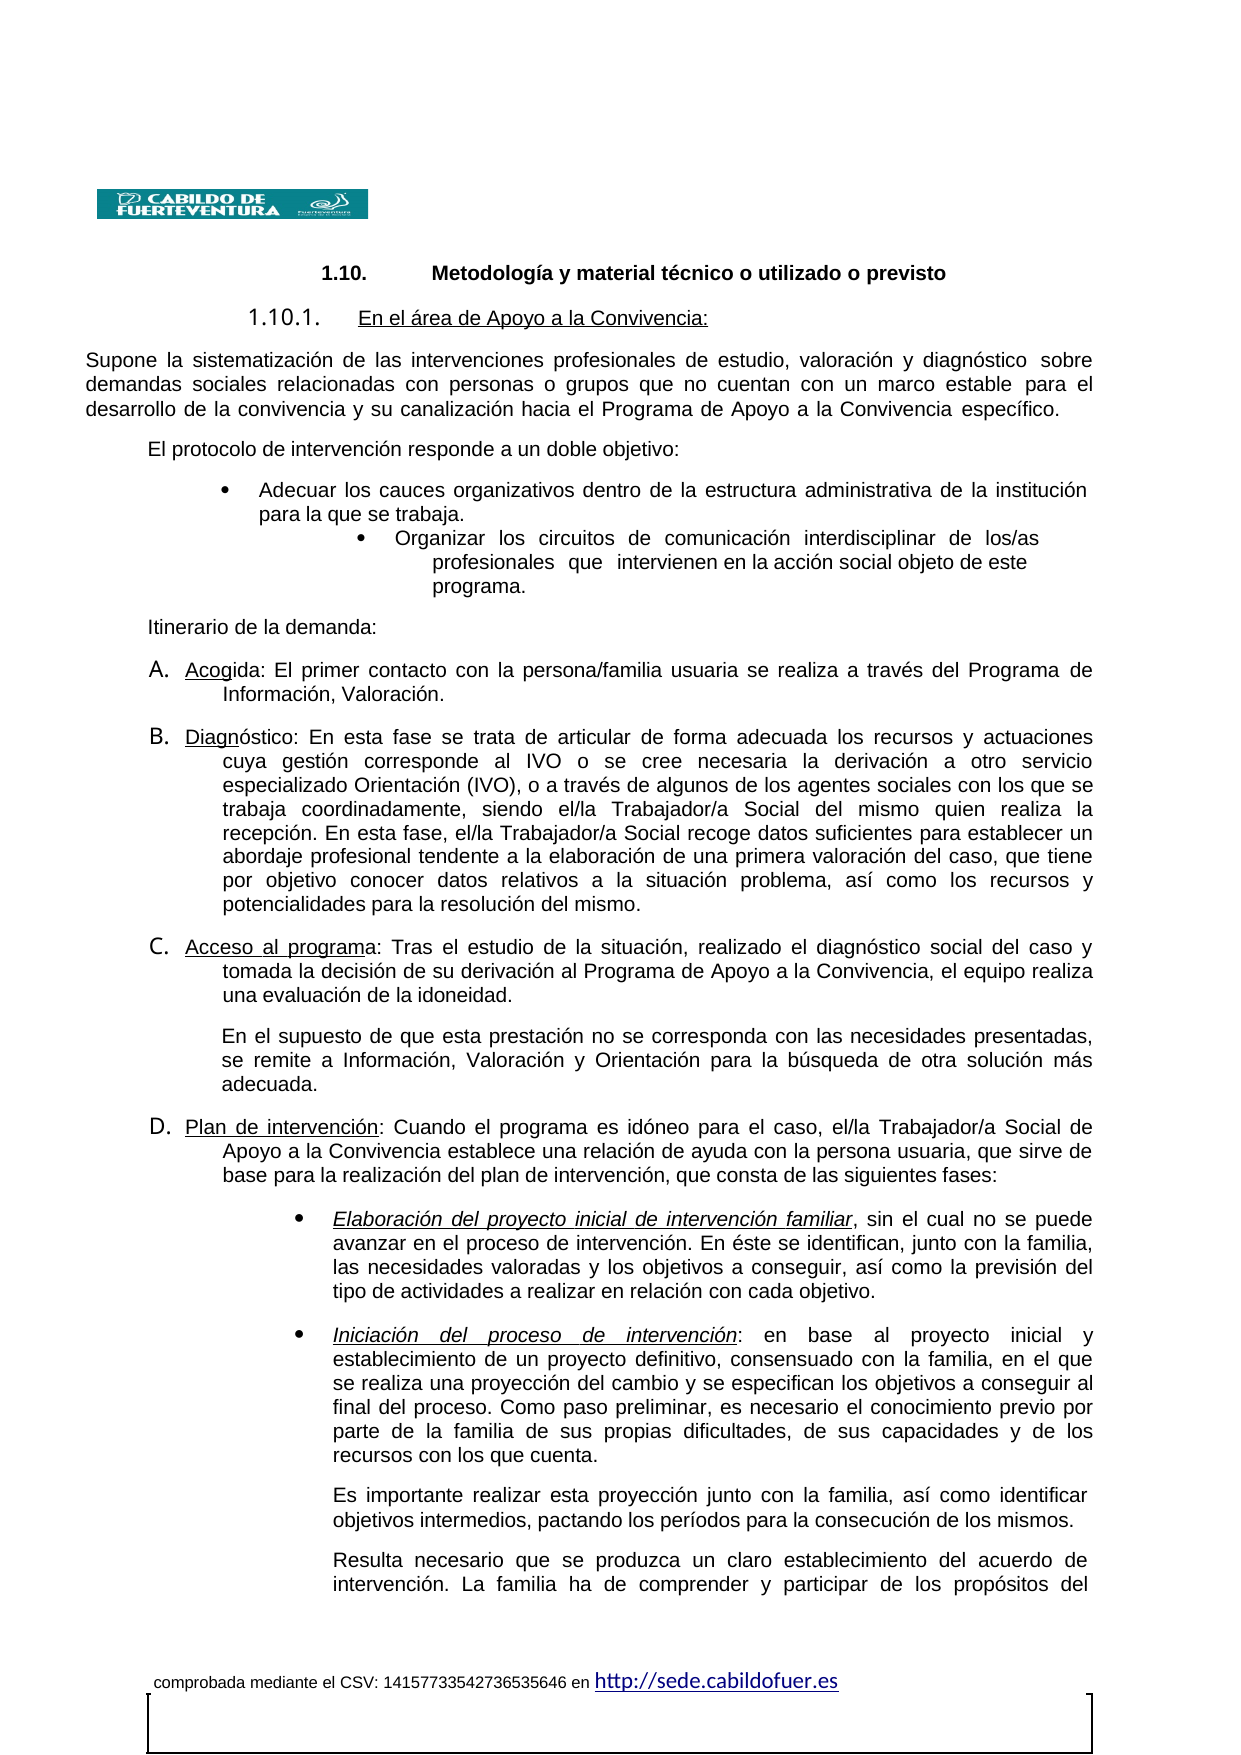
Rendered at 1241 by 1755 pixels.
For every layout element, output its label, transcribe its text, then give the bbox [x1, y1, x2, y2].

list Acogida: El primer contacto con la persona/familia usuaria se realiza a través del Programa de Información, Valoración. [149, 658, 1093, 706]
text Supone la sistematización de las intervenciones profesionales de estudio, valoración y diagnóstico sobre demandas sociales relacionadas con personas o grupos que no cuentan con un marco estable para el desarrollo de la convivencia y su canalización hacia el Programa de Apoyo a la Convivencia específico. [85, 348, 1093, 421]
list Acceso al programa: Tras el estudio de la situación, realizado el diagnóstico social del caso y tomada la decisión de su derivación al Programa de Apoyo a la Convivencia, el equipo realiza una evaluación de la idoneidad. [149, 936, 1093, 1007]
text Resulta necesario que se produzca un claro establecimiento del acuerdo de intervención. La familia ha de comprender y participar de los propósitos del [333, 1548, 1093, 1596]
list Metodología y material técnico o utilizado o previsto [321, 260, 1107, 284]
text El protocolo de intervención responde a un doble objetivo: [147, 437, 1107, 461]
list En el área de Apoyo a la Convivencia: [247, 300, 1107, 332]
list Iniciación del proceso de intervención: en base al proyecto inicial y establecimiento de un proyecto definitivo, consensuado con la familia, en el que se realiza una proyección del cambio y se especifican los objetivos a conseguir al final del proceso. Como paso preliminar, es necesario el conocimiento previo por parte de la familia de sus propias dificultades, de sus capacidades y de los recursos con los que cuenta. [295, 1323, 1093, 1467]
text Es importante realizar esta proyección junto con la familia, así como identificar objetivos intermedios, pactando los períodos para la consecución de los mismos. [333, 1483, 1093, 1531]
list Organizar los circuitos de comunicación interdisciplinar de los/as profesionales que intervienen en la acción social objeto de este programa. [357, 526, 1093, 598]
picture [97, 189, 369, 219]
list Adecuar los cauces organizativos dentro de la estructura administrativa de la institución para la que se trabaja. [221, 478, 1093, 526]
list Plan de intervención: Cuando el programa es idóneo para el caso, el/la Trabajador/a Social de Apoyo a la Convivencia establece una relación de ayuda con la persona usuaria, que sirve de base para la realización del plan de intervención, que consta de las siguientes fases: [149, 1115, 1093, 1187]
text En el supuesto de que esta prestación no se corresponda con las necesidades presentadas, se remite a Información, Valoración y Orientación para la búsqueda de otra solución más adecuada. [221, 1024, 1093, 1096]
text Itinerario de la demanda: [147, 615, 1107, 639]
list Diagnóstico: En esta fase se trata de articular de forma adecuada los recursos y actuaciones cuya gestión corresponde al IVO o se cree necesaria la derivación a otro servicio especializado Orientación (IVO), o a través de algunos de los agentes sociales con los que se trabaja coordinadamente, siendo el/la Trabajador/a Social del mismo quien realiza la recepción. En esta fase, el/la Trabajador/a Social recoge datos suficientes para establecer un abordaje profesional tendente a la elaboración de una primera valoración del caso, que tiene por objetivo conocer datos relativos a la situación problema, así como los recursos y potencialidades para la resolución del mismo. [149, 725, 1093, 917]
list Elaboración del proyecto inicial de intervención familiar, sin el cual no se puede avanzar en el proceso de intervención. En éste se identifican, junto con la familia, las necesidades valoradas y los objetivos a conseguir, así como la previsión del tipo de actividades a realizar en relación con cada objetivo. [295, 1207, 1093, 1303]
